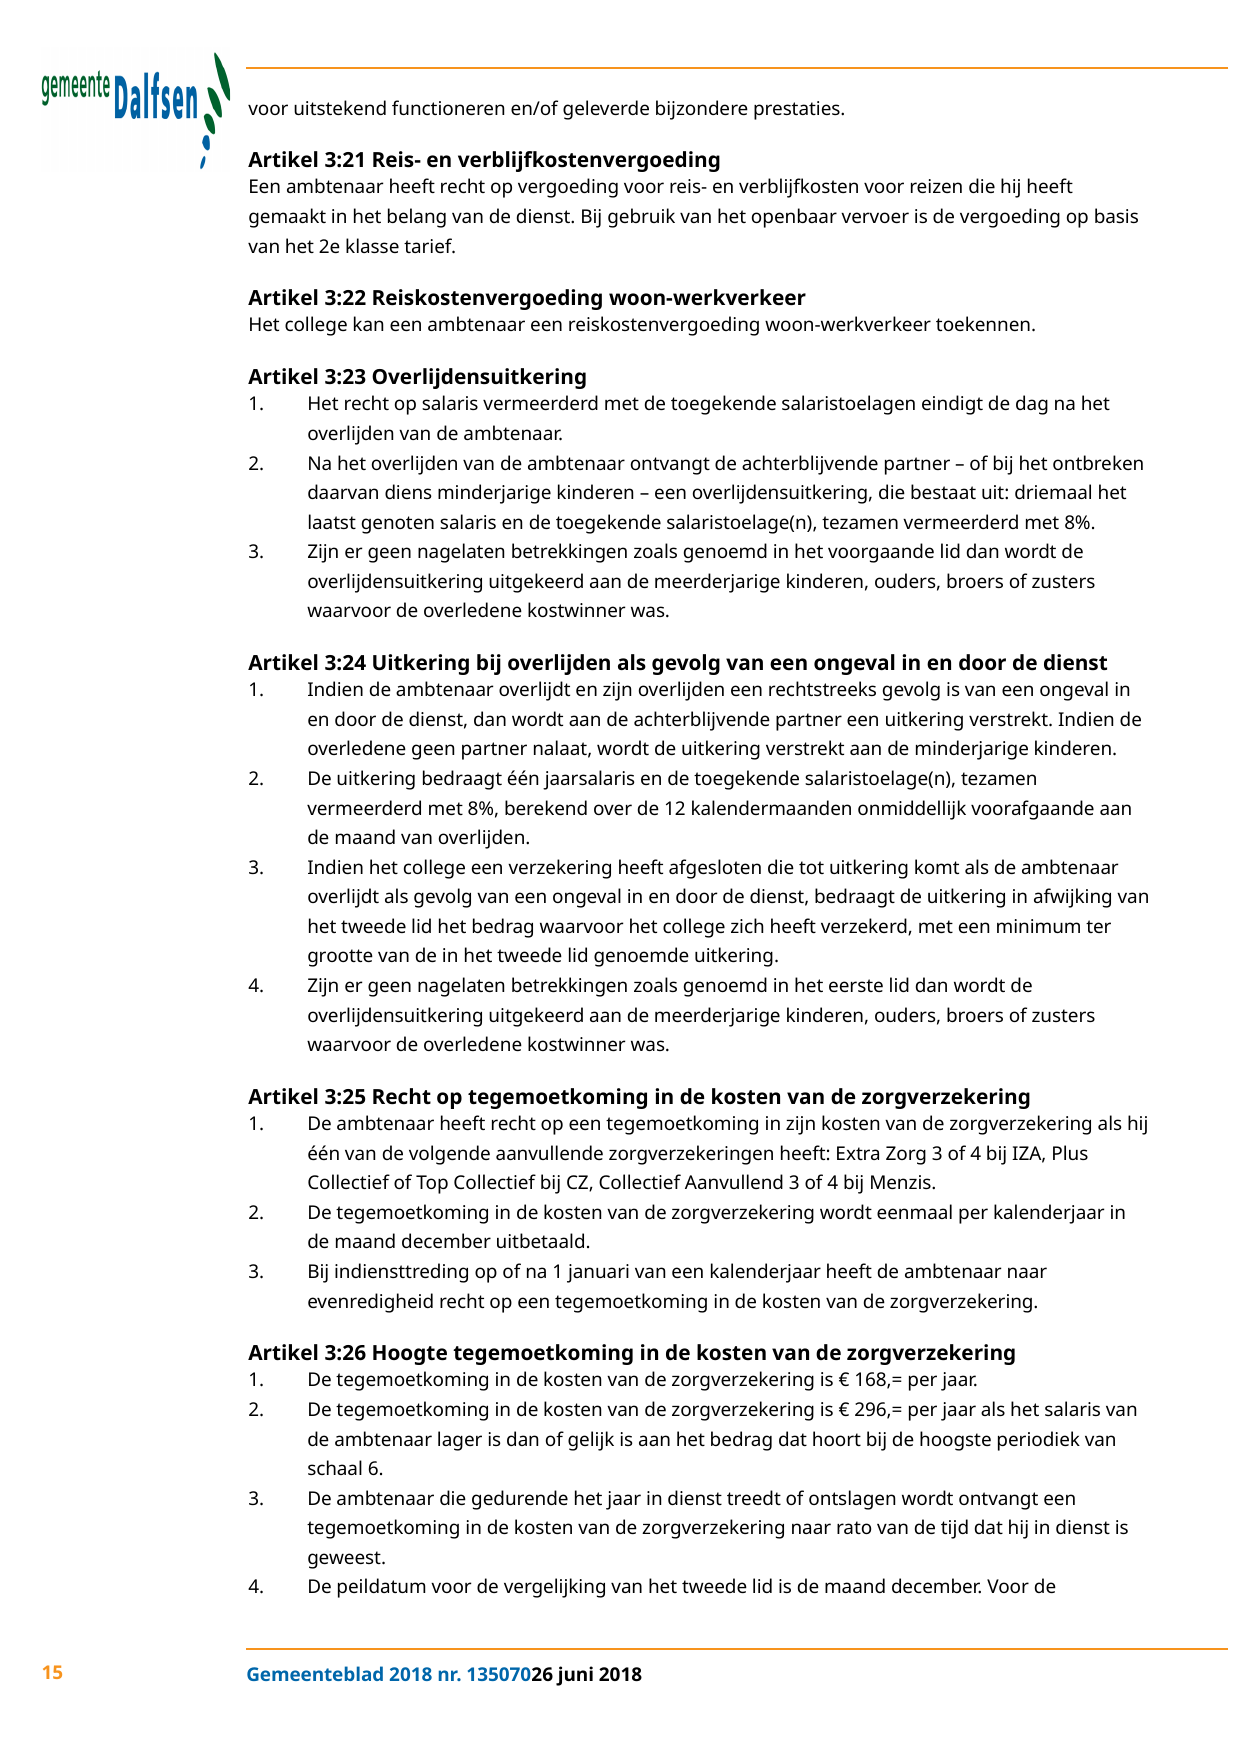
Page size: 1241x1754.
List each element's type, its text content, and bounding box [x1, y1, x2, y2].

list Zijn er geen nagelaten betrekkingen zoals genoemd in het voorgaande lid dan wordt de overlijdensuitkering uitgekeerd aan de meerderjarige kinderen, ouders, broers of zusters waarvoor de overledene kostwinner was. [248, 538, 1152, 623]
text Artikel 3:23 Overlijdensuitkering [248, 362, 1152, 391]
list Het recht op salaris vermeerderd met de toegekende salaristoelagen eindigt de dag na het overlijden van de ambtenaar. [248, 391, 1152, 446]
text Het college kan een ambtenaar een reiskostenvergoeding woon-werkverkeer toekennen. [248, 312, 1152, 337]
list De tegemoetkoming in de kosten van de zorgverzekering is € 296,= per jaar als het salaris van de ambtenaar lager is dan of gelijk is aan het bedrag dat hoort bij de hoogste periodiek van schaal 6. [248, 1396, 1152, 1481]
list De ambtenaar die gedurende het jaar in dienst treedt of ontslagen wordt ontvangt een tegemoetkoming in de kosten van de zorgverzekering naar rato van de tijd dat hij in dienst is geweest. [248, 1485, 1152, 1570]
text voor uitstekend functioneren en/of geleverde bijzondere prestaties. [248, 95, 1152, 121]
list De tegemoetkoming in de kosten van de zorgverzekering is € 168,= per jaar. [248, 1367, 1152, 1392]
picture [41, 47, 231, 172]
text Artikel 3:26 Hoogte tegemoetkoming in de kosten van de zorgverzekering [248, 1338, 1152, 1367]
text Artikel 3:22 Reiskostenvergoeding woon-werkverkeer [248, 283, 1152, 312]
list Zijn er geen nagelaten betrekkingen zoals genoemd in het eerste lid dan wordt de overlijdensuitkering uitgekeerd aan de meerderjarige kinderen, ouders, broers of zusters waarvoor de overledene kostwinner was. [248, 972, 1152, 1057]
list Indien de ambtenaar overlijdt en zijn overlijden een rechtstreeks gevolg is van een ongeval in en door de dienst, dan wordt aan de achterblijvende partner een uitkering verstrekt. Indien de overledene geen partner nalaat, wordt de uitkering verstrekt aan de minderjarige kinderen. [248, 676, 1152, 761]
list De uitkering bedraagt één jaarsalaris en de toegekende salaristoelage(n), tezamen vermeerderd met 8%, berekend over de 12 kalendermaanden onmiddellijk voorafgaande aan de maand van overlijden. [248, 765, 1152, 850]
list De ambtenaar heeft recht op een tegemoetkoming in zijn kosten van de zorgverzekering als hij één van de volgende aanvullende zorgverzekeringen heeft: Extra Zorg 3 of 4 bij IZA, Plus Collectief of Top Collectief bij CZ, Collectief Aanvullend 3 of 4 bij Menzis. [248, 1110, 1152, 1195]
list Indien het college een verzekering heeft afgesloten die tot uitkering komt als de ambtenaar overlijdt als gevolg van een ongeval in en door de dienst, bedraagt de uitkering in afwijking van het tweede lid het bedrag waarvoor het college zich heeft verzekerd, met een minimum ter grootte van de in het tweede lid genoemde uitkering. [248, 854, 1152, 968]
text Artikel 3:24 Uitkering bij overlijden als gevolg van een ongeval in en door de dienst [248, 648, 1152, 676]
list De peildatum voor de vergelijking van het tweede lid is de maand december. Voor de [248, 1574, 1152, 1599]
text Een ambtenaar heeft recht op vergoeding voor reis- en verblijfkosten voor reizen die hij heeft gemaakt in het belang van de dienst. Bij gebruik van het openbaar vervoer is de vergoeding op basis van het 2e klasse tarief. [248, 174, 1152, 258]
list Bij indiensttreding op of na 1 januari van een kalenderjaar heeft de ambtenaar naar evenredigheid recht op een tegemoetkoming in de kosten van de zorgverzekering. [248, 1258, 1152, 1313]
text Artikel 3:25 Recht op tegemoetkoming in de kosten van de zorgverzekering [248, 1082, 1152, 1110]
list Na het overlijden van de ambtenaar ontvangt de achterblijvende partner – of bij het ontbreken daarvan diens minderjarige kinderen – een overlijdensuitkering, die bestaat uit: driemaal het laatst genoten salaris en de toegekende salaristoelage(n), tezamen vermeerderd met 8%. [248, 450, 1152, 534]
text Artikel 3:21 Reis- en verblijfkostenvergoeding [248, 145, 1152, 174]
list De tegemoetkoming in de kosten van de zorgverzekering wordt eenmaal per kalenderjaar in de maand december uitbetaald. [248, 1199, 1152, 1254]
